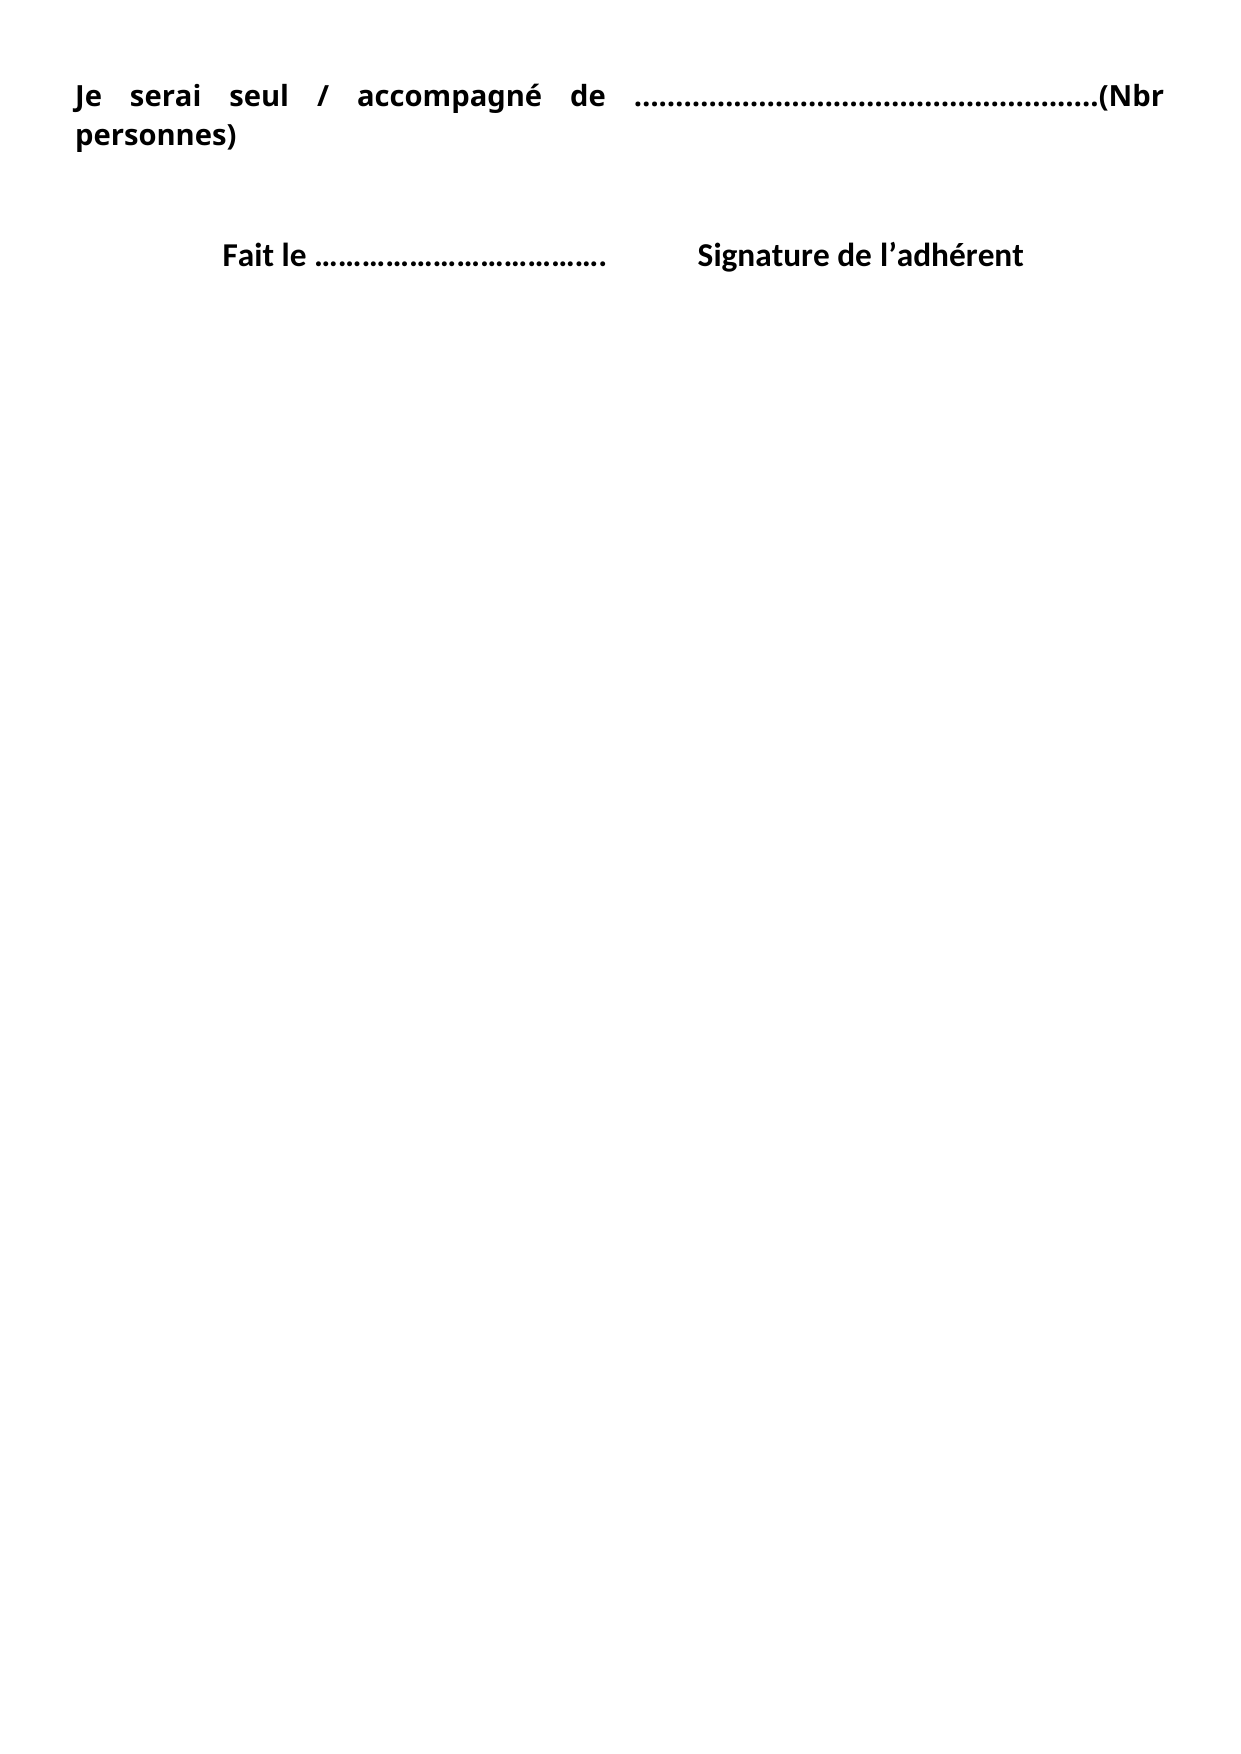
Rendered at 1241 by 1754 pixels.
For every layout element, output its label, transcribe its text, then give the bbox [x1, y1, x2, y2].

text Je serai seul / accompagné de ………………………………………………..(Nbr personnes) [75, 75, 1165, 154]
text Fait le ………………………………. Signature de l’adhérent [222, 234, 1165, 274]
